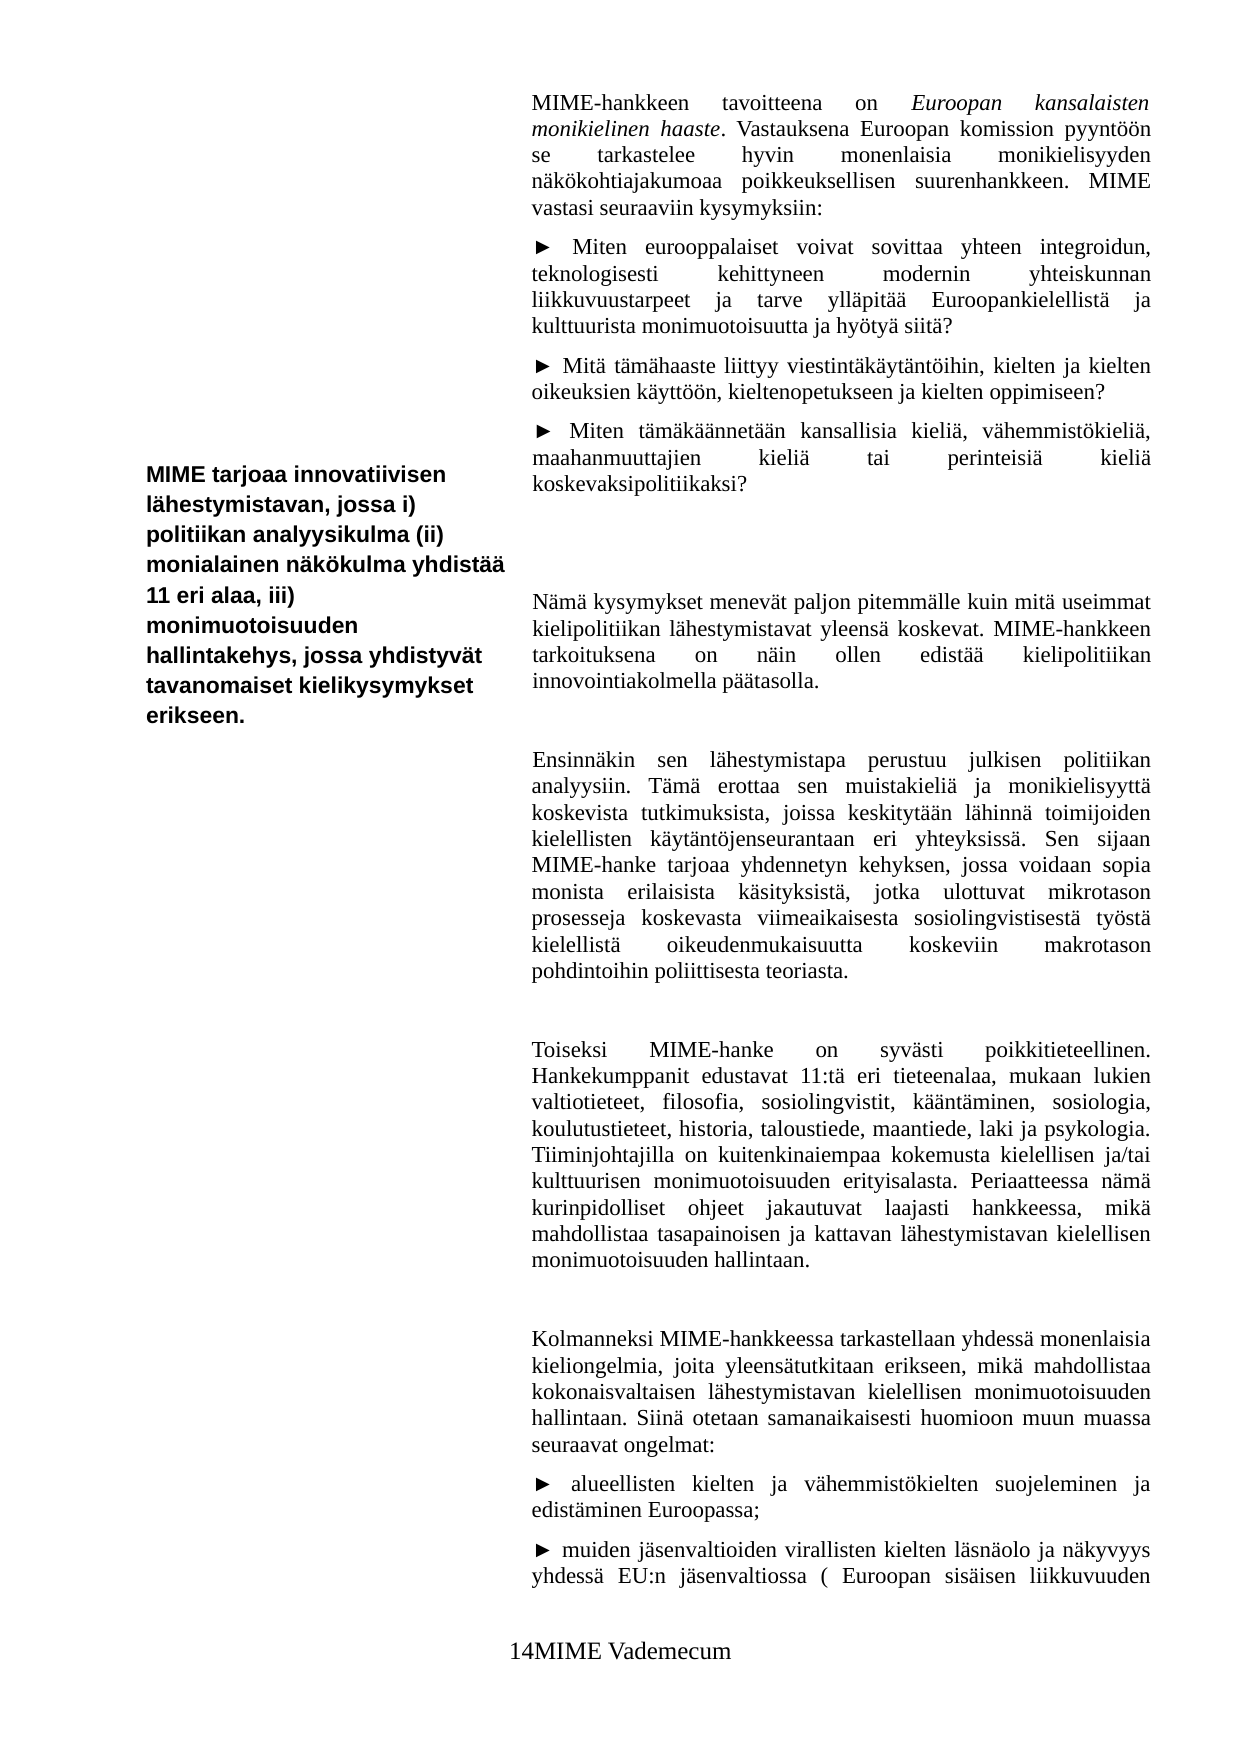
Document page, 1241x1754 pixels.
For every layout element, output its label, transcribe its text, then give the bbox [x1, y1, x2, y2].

text Ensinnäkin sen lähestymistapa perustuu julkisen politiikan analyysiin. Tämä erottaa sen muistakieliä ja monikielisyyttä koskevista tutkimuksista, joissa keskitytään lähinnä toimijoiden kielellisten käytäntöjenseurantaan eri yhteyksissä. Sen sijaan MIME-hanke tarjoaa yhdennetyn kehyksen, jossa voidaan sopia monista erilaisista käsityksistä, jotka ulottuvat mikrotason prosesseja koskevasta viimeaikaisesta sosiolingvistisestä työstä kielellistä oikeudenmukaisuutta koskeviin makrotason pohdintoihin poliittisesta teoriasta. [531, 746, 1152, 983]
text Kolmanneksi MIME-hankkeessa tarkastellaan yhdessä monenlaisia kieliongelmia, joita yleensätutkitaan erikseen, mikä mahdollistaa kokonaisvaltaisen lähestymistavan kielellisen monimuotoisuuden hallintaan. Siinä otetaan samanaikaisesti huomioon muun muassa seuraavat ongelmat: [531, 1325, 1152, 1457]
text ► Miten eurooppalaiset voivat sovittaa yhteen integroidun, teknologisesti kehittyneen modernin yhteiskunnan liikkuvuustarpeet ja tarve ylläpitää Euroopankielellistä ja kulttuurista monimuotoisuutta ja hyötyä siitä? [531, 233, 1152, 339]
text [137, 452, 520, 755]
text ► alueellisten kielten ja vähemmistökielten suojeleminen ja edistäminen Euroopassa; [531, 1470, 1152, 1523]
text ► Miten tämäkäännetään kansallisia kieliä, vähemmistökieliä, maahanmuuttajien kieliä tai perinteisiä kieliä koskevaksipolitiikaksi? [531, 417, 1152, 497]
text ► Mitä tämähaaste liittyy viestintäkäytäntöihin, kielten ja kielten oikeuksien käyttöön, kieltenopetukseen ja kielten oppimiseen? [531, 352, 1152, 404]
text MIME tarjoaa innovatiivisen lähestymistavan, jossa i) politiikan analyysikulma (ii) monialainen näkökulma yhdistää 11 eri alaa, iii) monimuotoisuuden hallintakehys, jossa yhdistyvät tavanomaiset kielikysymykset erikseen. [146, 461, 511, 729]
text Toiseksi MIME-hanke on syvästi poikkitieteellinen. Hankekumppanit edustavat 11:tä eri tieteenalaa, mukaan lukien valtiotieteet, filosofia, sosiolingvistit, kääntäminen, sosiologia, koulutustieteet, historia, taloustiede, maantiede, laki ja psykologia. Tiiminjohtajilla on kuitenkinaiempaa kokemusta kielellisen ja/tai kulttuurisen monimuotoisuuden erityisalasta. Periaatteessa nämä kurinpidolliset ohjeet jakautuvat laajasti hankkeessa, mikä mahdollistaa tasapainoisen ja kattavan lähestymistavan kielellisen monimuotoisuuden hallintaan. [531, 1036, 1152, 1273]
text Nämä kysymykset menevät paljon pitemmälle kuin mitä useimmat kielipolitiikan lähestymistavat yleensä koskevat. MIME-hankkeen tarkoituksena on näin ollen edistää kielipolitiikan innovointiakolmella päätasolla. [531, 588, 1152, 694]
list MIME-hankkeen tavoitteena on Euroopan kansalaisten monikielinen haaste. Vastauksena Euroopan komission pyyntöön se tarkastelee hyvin monenlaisia monikielisyyden näkökohtiajakumoaa poikkeuksellisen suurenhankkeen. MIME vastasi seuraaviin kysymyksiin: [531, 88, 1152, 220]
text ► muiden jäsenvaltioiden virallisten kielten läsnäolo ja näkyvyys yhdessä EU:n jäsenvaltiossa ( Euroopan sisäisen liikkuvuuden [531, 1536, 1152, 1588]
